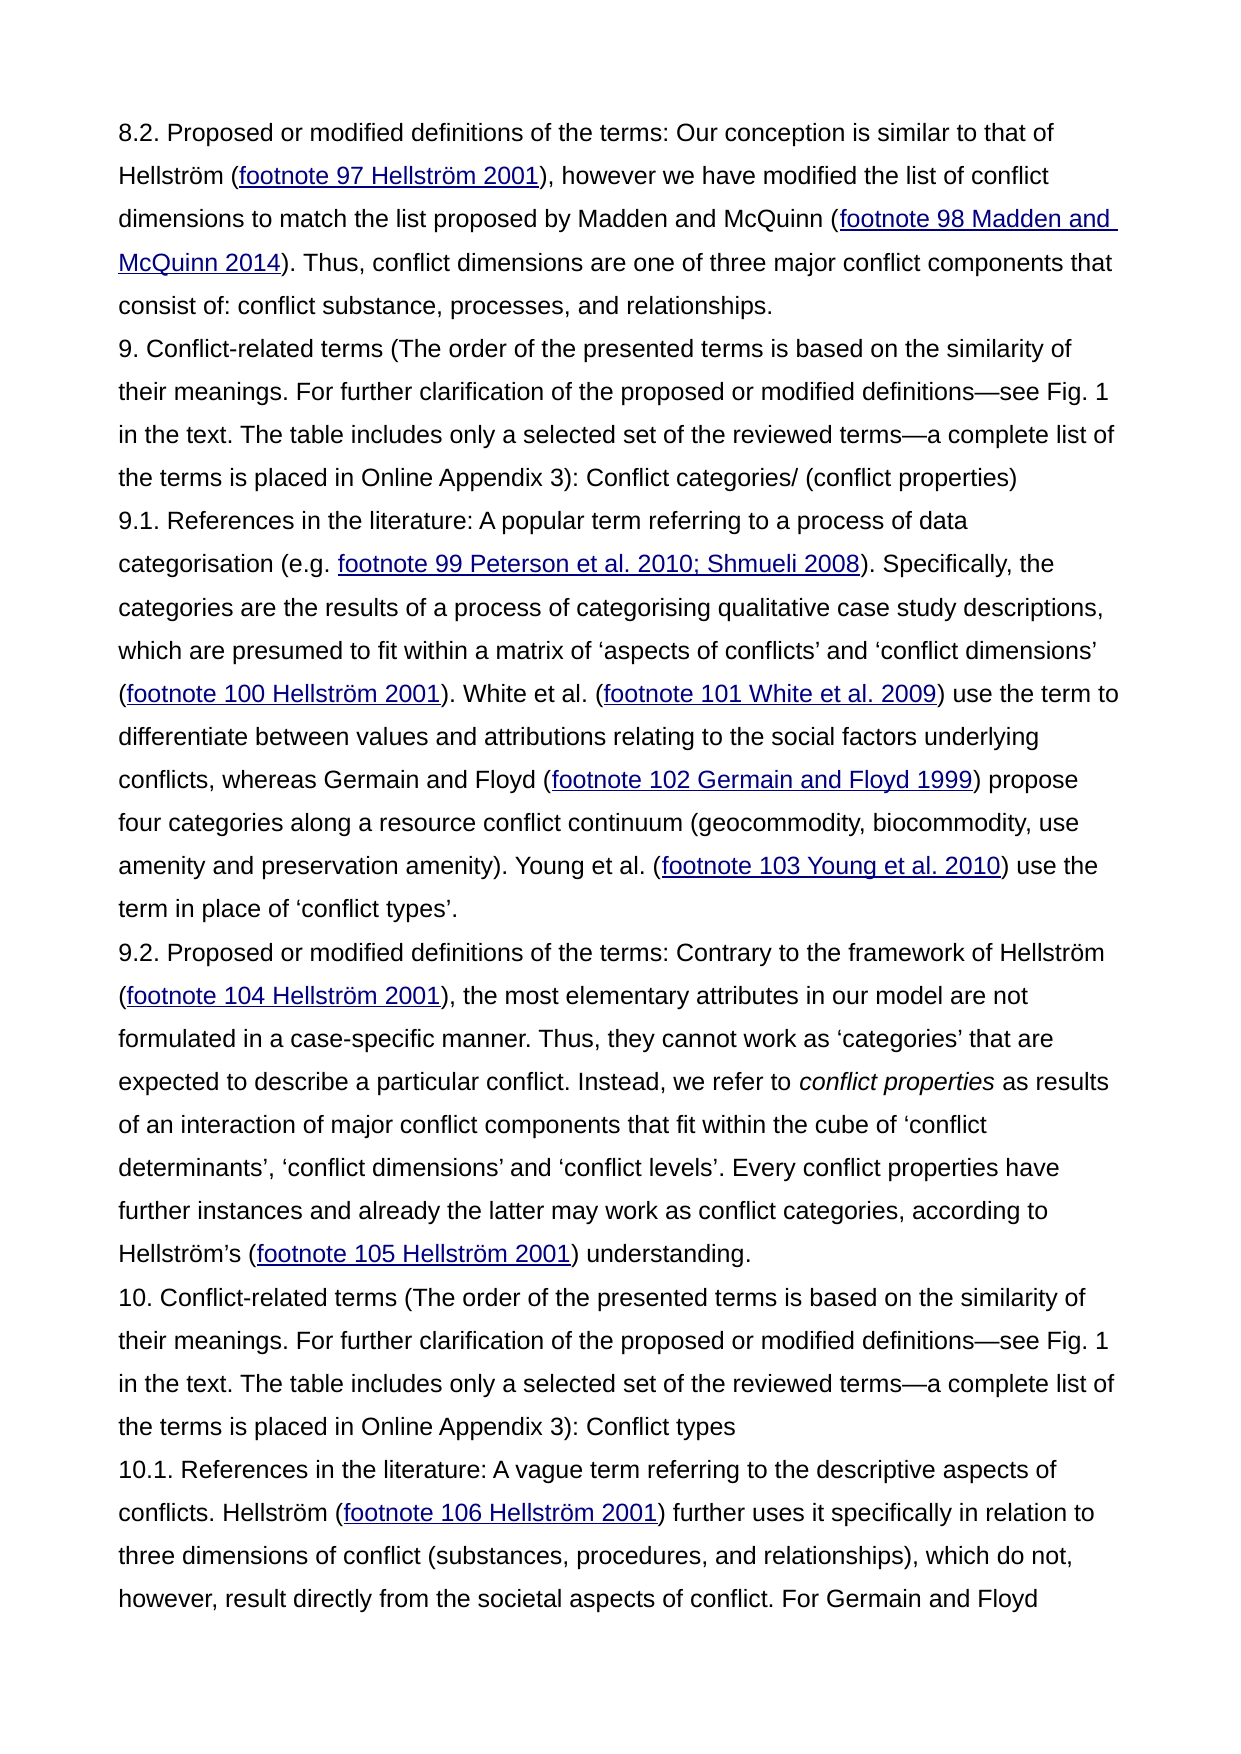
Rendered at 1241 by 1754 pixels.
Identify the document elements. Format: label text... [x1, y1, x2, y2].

text 9. Conflict-related terms (The order of the presented terms is based on the similarity of their meanings. For further clarification of the proposed or modified definitions—see Fig. 1 in the text. The table includes only a selected set of the reviewed terms—a complete list of the terms is placed in Online Appendix 3): Conflict categories/ (conflict properties) [118, 334, 1122, 492]
text 10. Conflict-related terms (The order of the presented terms is based on the similarity of their meanings. For further clarification of the proposed or modified definitions—see Fig. 1 in the text. The table includes only a selected set of the reviewed terms—a complete list of the terms is placed in Online Appendix 3): Conflict types [118, 1282, 1122, 1441]
text 8.2. Proposed or modified definitions of the terms: Our conception is similar to that of Hellström (footnote 97 Hellström 2001), however we have modified the list of conflict dimensions to match the list proposed by Madden and McQuinn (footnote 98 Madden and McQuinn 2014). Thus, conflict dimensions are one of three major conflict components that consist of: conflict substance, processes, and relationships. [118, 118, 1122, 319]
text 10.1. References in the literature: A vague term referring to the descriptive aspects of conflicts. Hellström (footnote 106 Hellström 2001) further uses it specifically in relation to three dimensions of conflict (substances, procedures, and relationships), which do not, however, result directly from the societal aspects of conflict. For Germain and Floyd [118, 1455, 1122, 1613]
text 9.1. References in the literature: A popular term referring to a process of data categorisation (e.g. footnote 99 Peterson et al. 2010; Shmueli 2008). Specifically, the categories are the results of a process of categorising qualitative case study descriptions, which are presumed to fit within a matrix of ‘aspects of conflicts’ and ‘conflict dimensions’ (footnote 100 Hellström 2001). White et al. (footnote 101 White et al. 2009) use the term to differentiate between values and attributions relating to the social factors underlying conflicts, whereas Germain and Floyd (footnote 102 Germain and Floyd 1999) propose four categories along a resource conflict continuum (geocommodity, biocommodity, use amenity and preservation amenity). Young et al. (footnote 103 Young et al. 2010) use the term in place of ‘conflict types’. [118, 506, 1122, 923]
text 9.2. Proposed or modified definitions of the terms: Contrary to the framework of Hellström (footnote 104 Hellström 2001), the most elementary attributes in our model are not formulated in a case-specific manner. Thus, they cannot work as ‘categories’ that are expected to describe a particular conflict. Instead, we refer to conflict properties as results of an interaction of major conflict components that fit within the cube of ‘conflict determinants’, ‘conflict dimensions’ and ‘conflict levels’. Every conflict properties have further instances and already the latter may work as conflict categories, according to Hellström’s (footnote 105 Hellström 2001) understanding. [118, 937, 1122, 1268]
